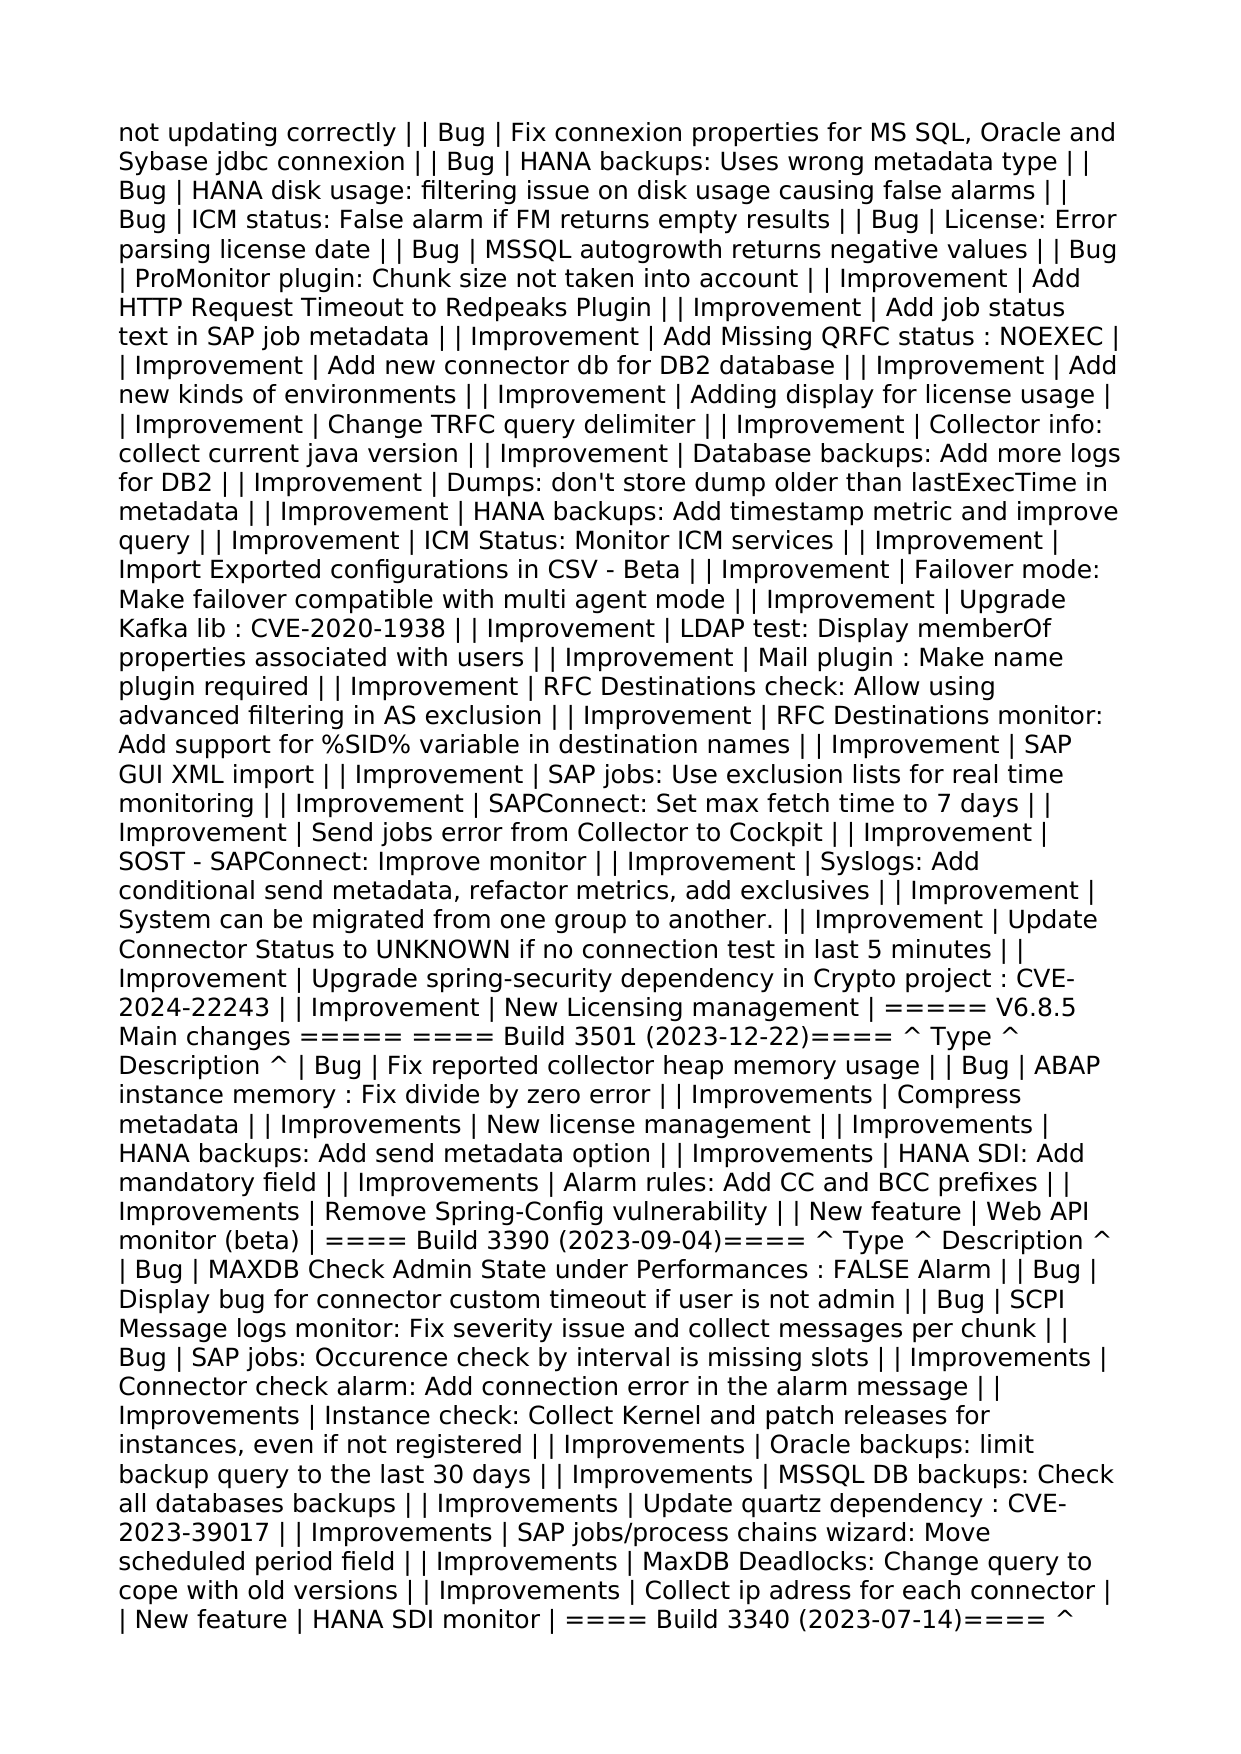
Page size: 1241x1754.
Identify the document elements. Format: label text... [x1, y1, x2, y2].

text not updating correctly | | Bug | Fix connexion properties for MS SQL, Oracle and Sybase jdbc connexion | | Bug | HANA backups: Uses wrong metadata type | | Bug | HANA disk usage: filtering issue on disk usage causing false alarms | | Bug | ICM status: False alarm if FM returns empty results | | Bug | License: Error parsing license date | | Bug | MSSQL autogrowth returns negative values | | Bug | ProMonitor plugin: Chunk size not taken into account | | Improvement | Add HTTP Request Timeout to Redpeaks Plugin | | Improvement | Add job status text in SAP job metadata | | Improvement | Add Missing QRFC status : NOEXEC | | Improvement | Add new connector db for DB2 database | | Improvement | Add new kinds of environments | | Improvement | Adding display for license usage | | Improvement | Change TRFC query delimiter | | Improvement | Collector info: collect current java version | | Improvement | Database backups: Add more logs for DB2 | | Improvement | Dumps: don't store dump older than lastExecTime in metadata | | Improvement | HANA backups: Add timestamp metric and improve query | | Improvement | ICM Status: Monitor ICM services | | Improvement | Import Exported configurations in CSV - Beta | | Improvement | Failover mode: Make failover compatible with multi agent mode | | Improvement | Upgrade Kafka lib : CVE-2020-1938 | | Improvement | LDAP test: Display memberOf properties associated with users | | Improvement | Mail plugin : Make name plugin required | | Improvement | RFC Destinations check: Allow using advanced filtering in AS exclusion | | Improvement | RFC Destinations monitor: Add support for %SID% variable in destination names | | Improvement | SAP GUI XML import | | Improvement | SAP jobs: Use exclusion lists for real time monitoring | | Improvement | SAPConnect: Set max fetch time to 7 days | | Improvement | Send jobs error from Collector to Cockpit | | Improvement | SOST - SAPConnect: Improve monitor | | Improvement | Syslogs: Add conditional send metadata, refactor metrics, add exclusives | | Improvement | System can be migrated from one group to another. | | Improvement | Update Connector Status to UNKNOWN if no connection test in last 5 minutes | | Improvement | Upgrade spring-security dependency in Crypto project : CVE-2024-22243 | | Improvement | New Licensing management | ===== V6.8.5 Main changes ===== ==== Build 3501 (2023-12-22)==== ^ Type ^ Description ^ | Bug | Fix reported collector heap memory usage | | Bug | ABAP instance memory : Fix divide by zero error | | Improvements | Compress metadata | | Improvements | New license management | | Improvements | HANA backups: Add send metadata option | | Improvements | HANA SDI: Add mandatory field | | Improvements | Alarm rules: Add CC and BCC prefixes | | Improvements | Remove Spring-Config vulnerability | | New feature | Web API monitor (beta) | ==== Build 3390 (2023-09-04)==== ^ Type ^ Description ^ | Bug | MAXDB Check Admin State under Performances : FALSE Alarm | | Bug | Display bug for connector custom timeout if user is not admin | | Bug | SCPI Message logs monitor: Fix severity issue and collect messages per chunk | | Bug | SAP jobs: Occurence check by interval is missing slots | | Improvements | Connector check alarm: Add connection error in the alarm message | | Improvements | Instance check: Collect Kernel and patch releases for instances, even if not registered | | Improvements | Oracle backups: limit backup query to the last 30 days | | Improvements | MSSQL DB backups: Check all databases backups | | Improvements | Update quartz dependency : CVE-2023-39017 | | Improvements | SAP jobs/process chains wizard: Move scheduled period field | | Improvements | MaxDB Deadlocks: Change query to cope with old versions | | Improvements | Collect ip adress for each connector | | New feature | HANA SDI monitor | ==== Build 3340 (2023-07-14)==== ^ [118, 118, 1122, 1635]
